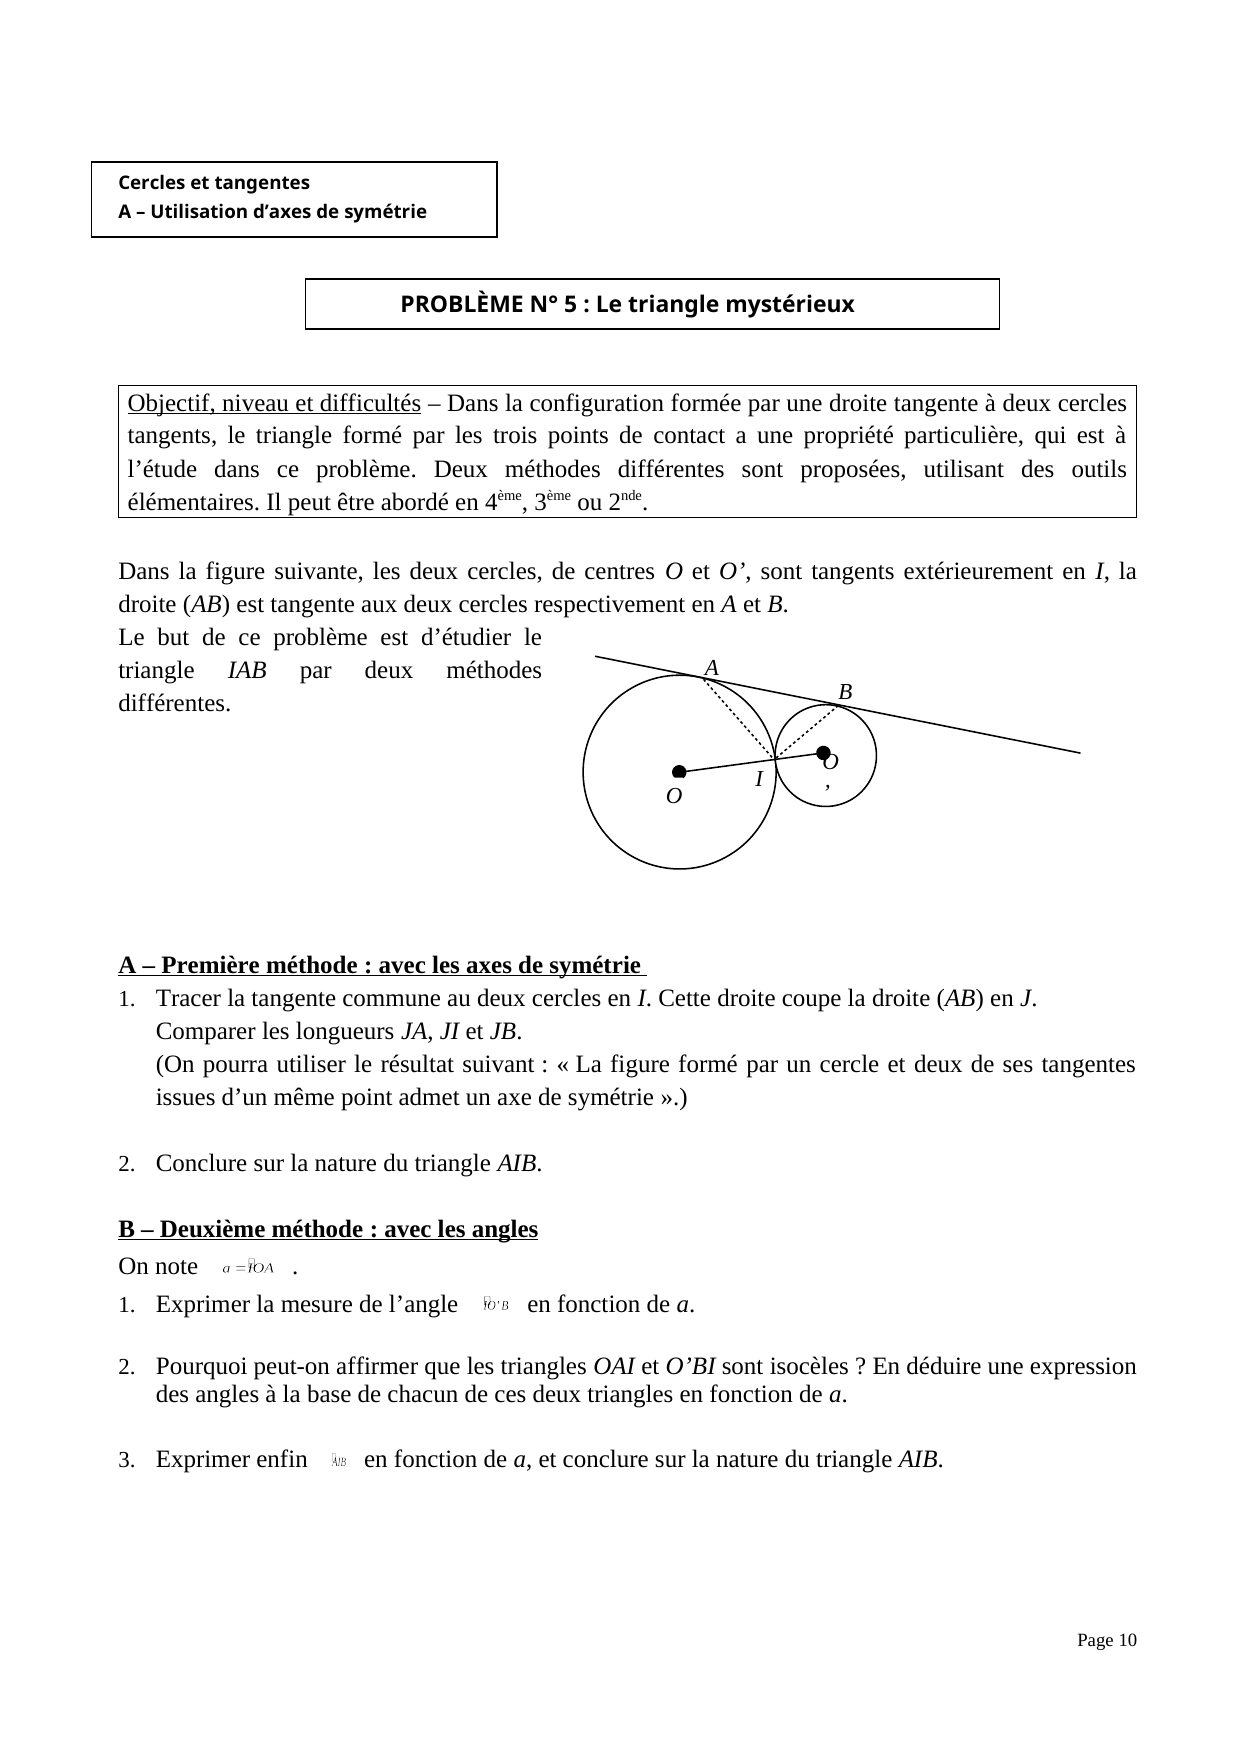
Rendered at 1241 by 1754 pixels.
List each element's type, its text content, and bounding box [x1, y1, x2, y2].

list Exprimer la mesure de l’angle en fonction de a. [118, 1284, 1137, 1322]
text [498, 169, 1137, 195]
text Objectif, niveau et difficultés – Dans la configuration formée par une droite tangente à deux cercles tangents, le triangle formé par les trois points de contact a une propriété particulière, qui est à l’étude dans ce problème. Deux méthodes différentes sont proposées, utilisant des outils élémentaires. Il peut être abordé en 4ème, 3ème ou 2nde. [119, 386, 1136, 517]
text Dans la figure suivante, les deux cercles, de centres O et O’, sont tangents extérieurement en I, la droite (AB) est tangente aux deux cercles respectivement en A et B. [118, 556, 1137, 618]
list Pourquoi peut-on affirmer que les triangles OAI et O’BI sont isocèles ? En déduire une expression des angles à la base de chacun de ces deux triangles en fonction de a. [118, 1351, 1137, 1408]
text [118, 288, 305, 319]
text B – Deuxième méthode : avec les angles [118, 1214, 1137, 1243]
list Exprimer enfin en fonction de a, et conclure sur la nature du triangle AIB. [118, 1441, 1137, 1477]
list Conclure sur la nature du triangle AIB. [118, 1148, 1137, 1177]
text (On pourra utiliser le résultat suivant : « La figure formé par un cercle et deux de ses tangentes issues d’un même point admet un axe de symétrie ».) [156, 1049, 1137, 1111]
text [498, 198, 1137, 224]
text [1000, 288, 1137, 319]
text Comparer les longueurs JA, JI et JB. [156, 1016, 1137, 1044]
text On note . [118, 1247, 1137, 1284]
text Le but de ce problème est d’étudier le triangle IAB par deux méthodes différentes. [118, 622, 1137, 717]
list Tracer la tangente commune au deux cercles en I. Cette droite coupe la droite (AB) en J. [118, 983, 1137, 1012]
text A – Première méthode : avec les axes de symétrie [118, 950, 1137, 978]
text PROBLÈME N° 5 : Le triangle mystérieux [306, 288, 999, 319]
text Cercles et tangentes [118, 169, 496, 195]
text A – Utilisation d’axes de symétrie [118, 198, 496, 224]
